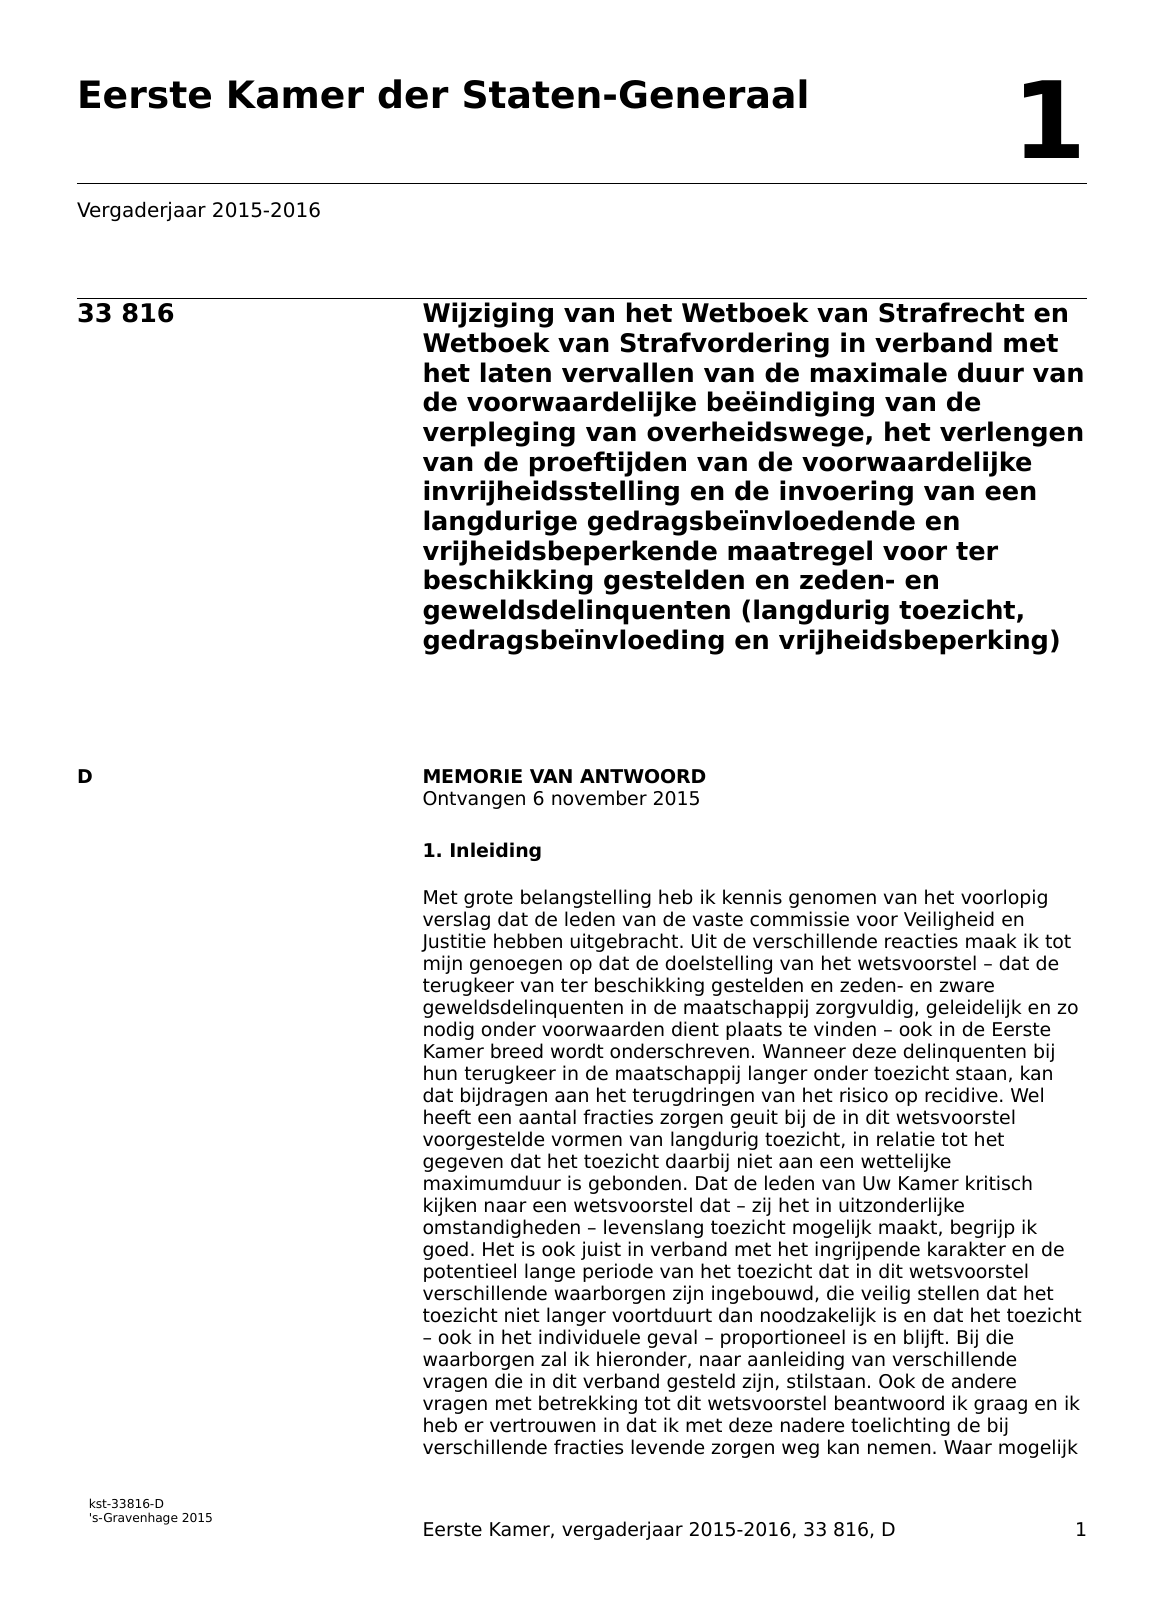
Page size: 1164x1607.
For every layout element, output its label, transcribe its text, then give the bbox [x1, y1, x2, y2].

text Ontvangen 6 november 2015 [422, 788, 1087, 810]
subtitle D MEMORIE VAN ANTWOORD [77, 766, 1087, 788]
table_header 1 [886, 59, 1087, 183]
subtitle 33 816 Wijziging van het Wetboek van Strafrecht en Wetboek van Strafvordering in verband met het laten vervallen van de maximale duur van de voorwaardelijke beëindiging van de verpleging van overheidswege, het verlengen van de proeftijden van de voorwaardelijke invrijheidsstelling en de invoering van een langdurige gedragsbeïnvloedende en vrijheidsbeperkende maatregel voor ter beschikking gestelden en zeden- en geweldsdelinquenten (langdurig toezicht, gedragsbeïnvloeding en vrijheidsbeperking) [77, 299, 1087, 655]
text kst-33816-D [88, 1497, 323, 1511]
text Met grote belangstelling heb ik kennis genomen van het voorlopig verslag dat de leden van de vaste commissie voor Veiligheid en Justitie hebben uitgebracht. Uit de verschillende reacties maak ik tot mijn genoegen op dat de doelstelling van het wetsvoorstel – dat de terugkeer van ter beschikking gestelden en zeden- en zware geweldsdelinquenten in de maatschappij zorgvuldig, geleidelijk en zo nodig onder voorwaarden dient plaats te vinden – ook in de Eerste Kamer breed wordt onderschreven. Wanneer deze delinquenten bij hun terugkeer in de maatschappij langer onder toezicht staan, kan dat bijdragen aan het terugdringen van het risico op recidive. Wel heeft een aantal fracties zorgen geuit bij de in dit wetsvoorstel voorgestelde vormen van langdurig toezicht, in relatie tot het gegeven dat het toezicht daarbij niet aan een wettelijke maximumduur is gebonden. Dat de leden van Uw Kamer kritisch kijken naar een wetsvoorstel dat – zij het in uitzonderlijke omstandigheden – levenslang toezicht mogelijk maakt, begrijp ik goed. Het is ook juist in verband met het ingrijpende karakter en de potentieel lange periode van het toezicht dat in dit wetsvoorstel verschillende waarborgen zijn ingebouwd, die veilig stellen dat het toezicht niet langer voortduurt dan noodzakelijk is en dat het toezicht – ook in het individuele geval – proportioneel is en blijft. Bij die waarborgen zal ik hieronder, naar aanleiding van verschillende vragen die in dit verband gesteld zijn, stilstaan. Ook de andere vragen met betrekking tot dit wetsvoorstel beantwoord ik graag en ik heb er vertrouwen in dat ik met deze nadere toelichting de bij verschillende fracties levende zorgen weg kan nemen. Waar mogelijk [422, 887, 1087, 1459]
table_cell Vergaderjaar 2015-2016 [77, 184, 1087, 298]
text 's-Gravenhage 2015 [88, 1511, 323, 1525]
subtitle 1. Inleiding [422, 840, 1087, 862]
table_header Eerste Kamer der Staten-Generaal [77, 59, 886, 183]
